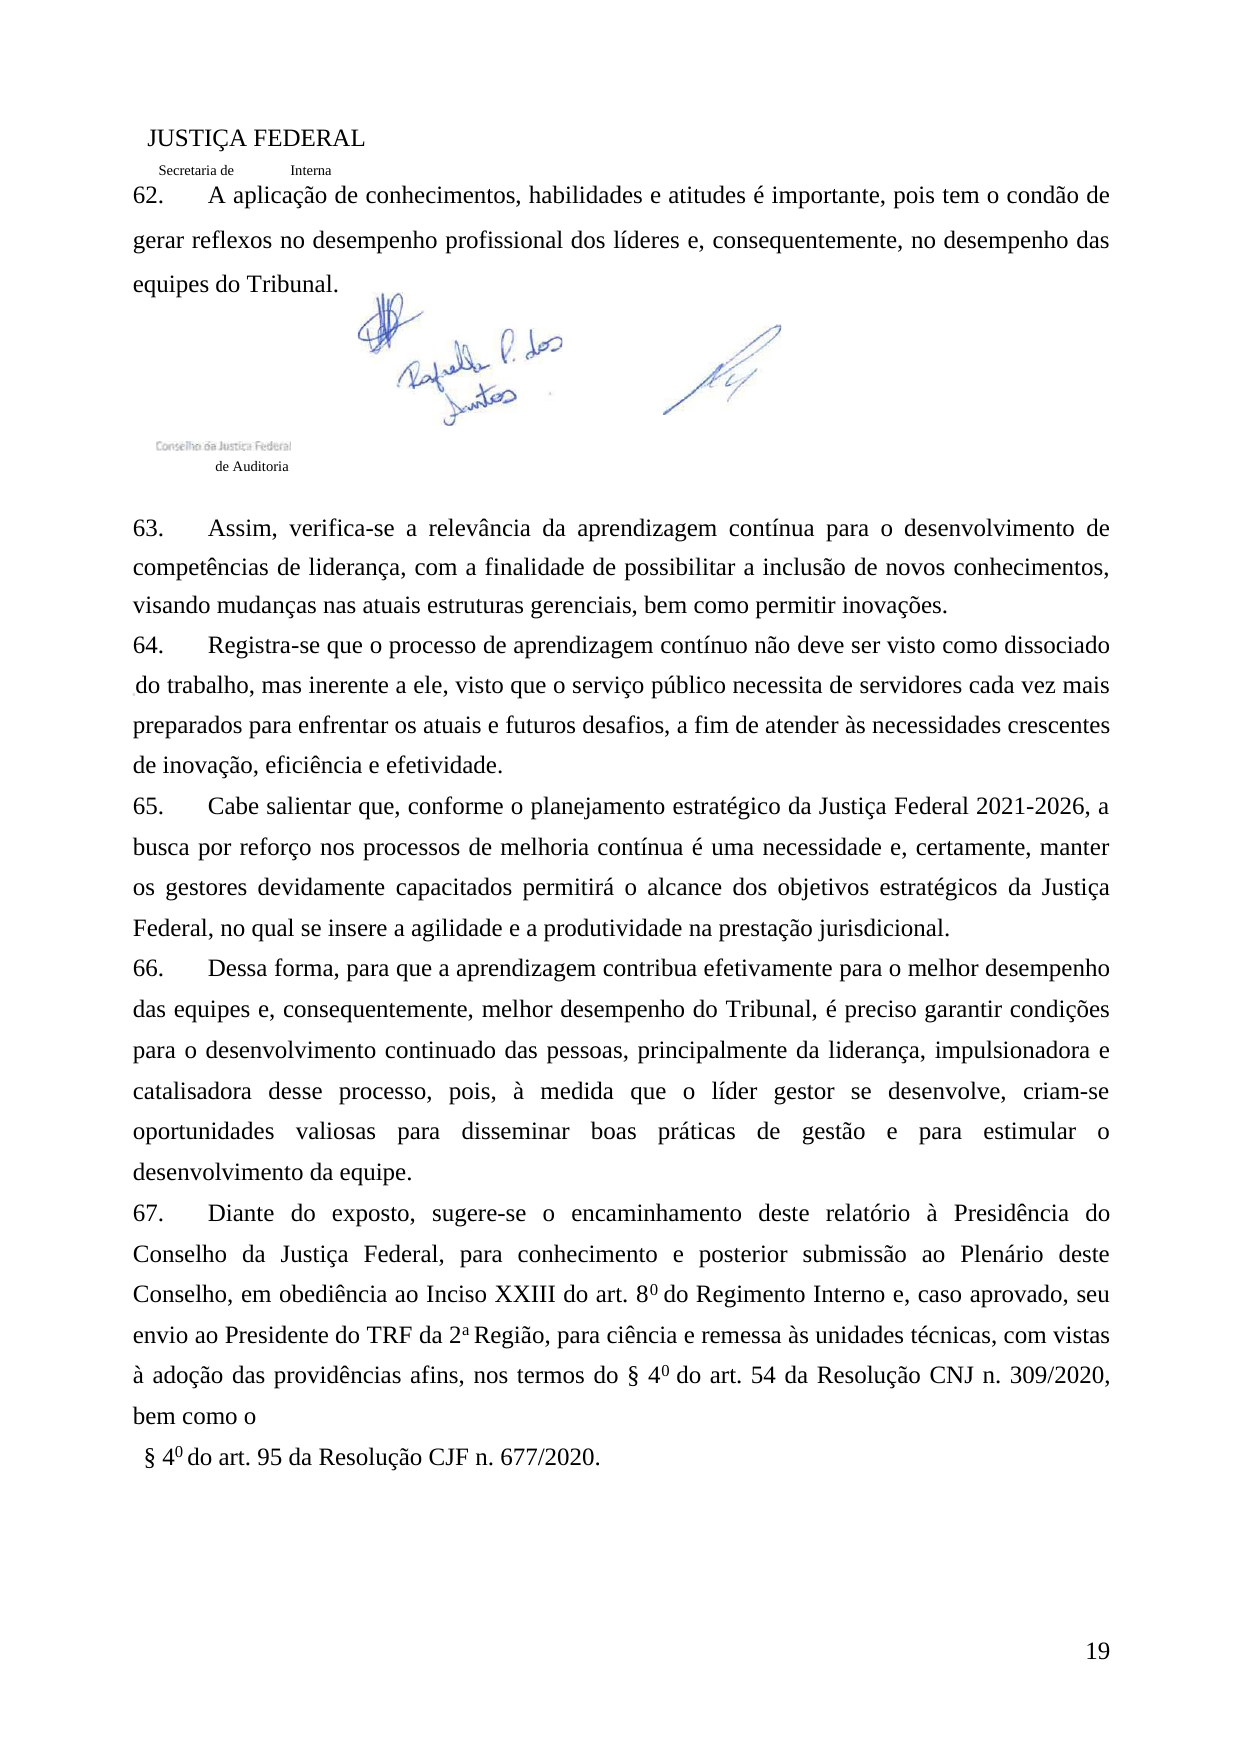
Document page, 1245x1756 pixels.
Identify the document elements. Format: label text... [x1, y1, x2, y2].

list Dessa forma, para que a aprendizagem contribua efetivamente para o melhor desempenho das equipes e, consequentemente, melhor desempenho do Tribunal, é preciso garantir condições para o desenvolvimento continuado das pessoas, principalmente da liderança, impulsionadora e catalisadora desse processo, pois, à medida que o líder gestor se desenvolve, criam-se oportunidades valiosas para disseminar boas práticas de gestão e para estimular o desenvolvimento da equipe. [133, 953, 1111, 1186]
text § 40 do art. 95 da Resolução CJF n. 677/2020. [143, 1442, 1127, 1471]
text de Auditoria [215, 458, 341, 475]
list A aplicação de conhecimentos, habilidades e atitudes é importante, pois tem o condão de gerar reflexos no desempenho profissional dos líderes e, consequentemente, no desempenho das equipes do Tribunal. [133, 180, 1111, 425]
list Registra-se que o processo de aprendizagem contínuo não deve ser visto como dissociado do trabalho, mas inerente a ele, visto que o serviço público necessita de servidores cada vez mais preparados para enfrentar os atuais e futuros desafios, a fim de atender às necessidades crescentes de inovação, eficiência e efetividade. [133, 630, 1111, 779]
list Cabe salientar que, conforme o planejamento estratégico da Justiça Federal 2021-2026, a busca por reforço nos processos de melhoria contínua é uma necessidade e, certamente, manter os gestores devidamente capacitados permitirá o alcance dos objetivos estratégicos da Justiça Federal, no qual se insere a agilidade e a produtividade na prestação jurisdicional. [133, 791, 1111, 941]
list Assim, verifica-se a relevância da aprendizagem contínua para o desenvolvimento de competências de liderança, com a finalidade de possibilitar a inclusão de novos conhecimentos, visando mudanças nas atuais estruturas gerenciais, bem como permitir inovações. [133, 513, 1111, 619]
list Diante do exposto, sugere-se o encaminhamento deste relatório à Presidência do Conselho da Justiça Federal, para conhecimento e posterior submissão ao Plenário deste Conselho, em obediência ao Inciso XXIII do art. 80 do Regimento Interno e, caso aprovado, seu envio ao Presidente do TRF da 2a Região, para ciência e remessa às unidades técnicas, com vistas à adoção das providências afins, nos termos do § 40 do art. 54 da Resolução CNJ n. 309/2020, bem como o [133, 1198, 1111, 1430]
